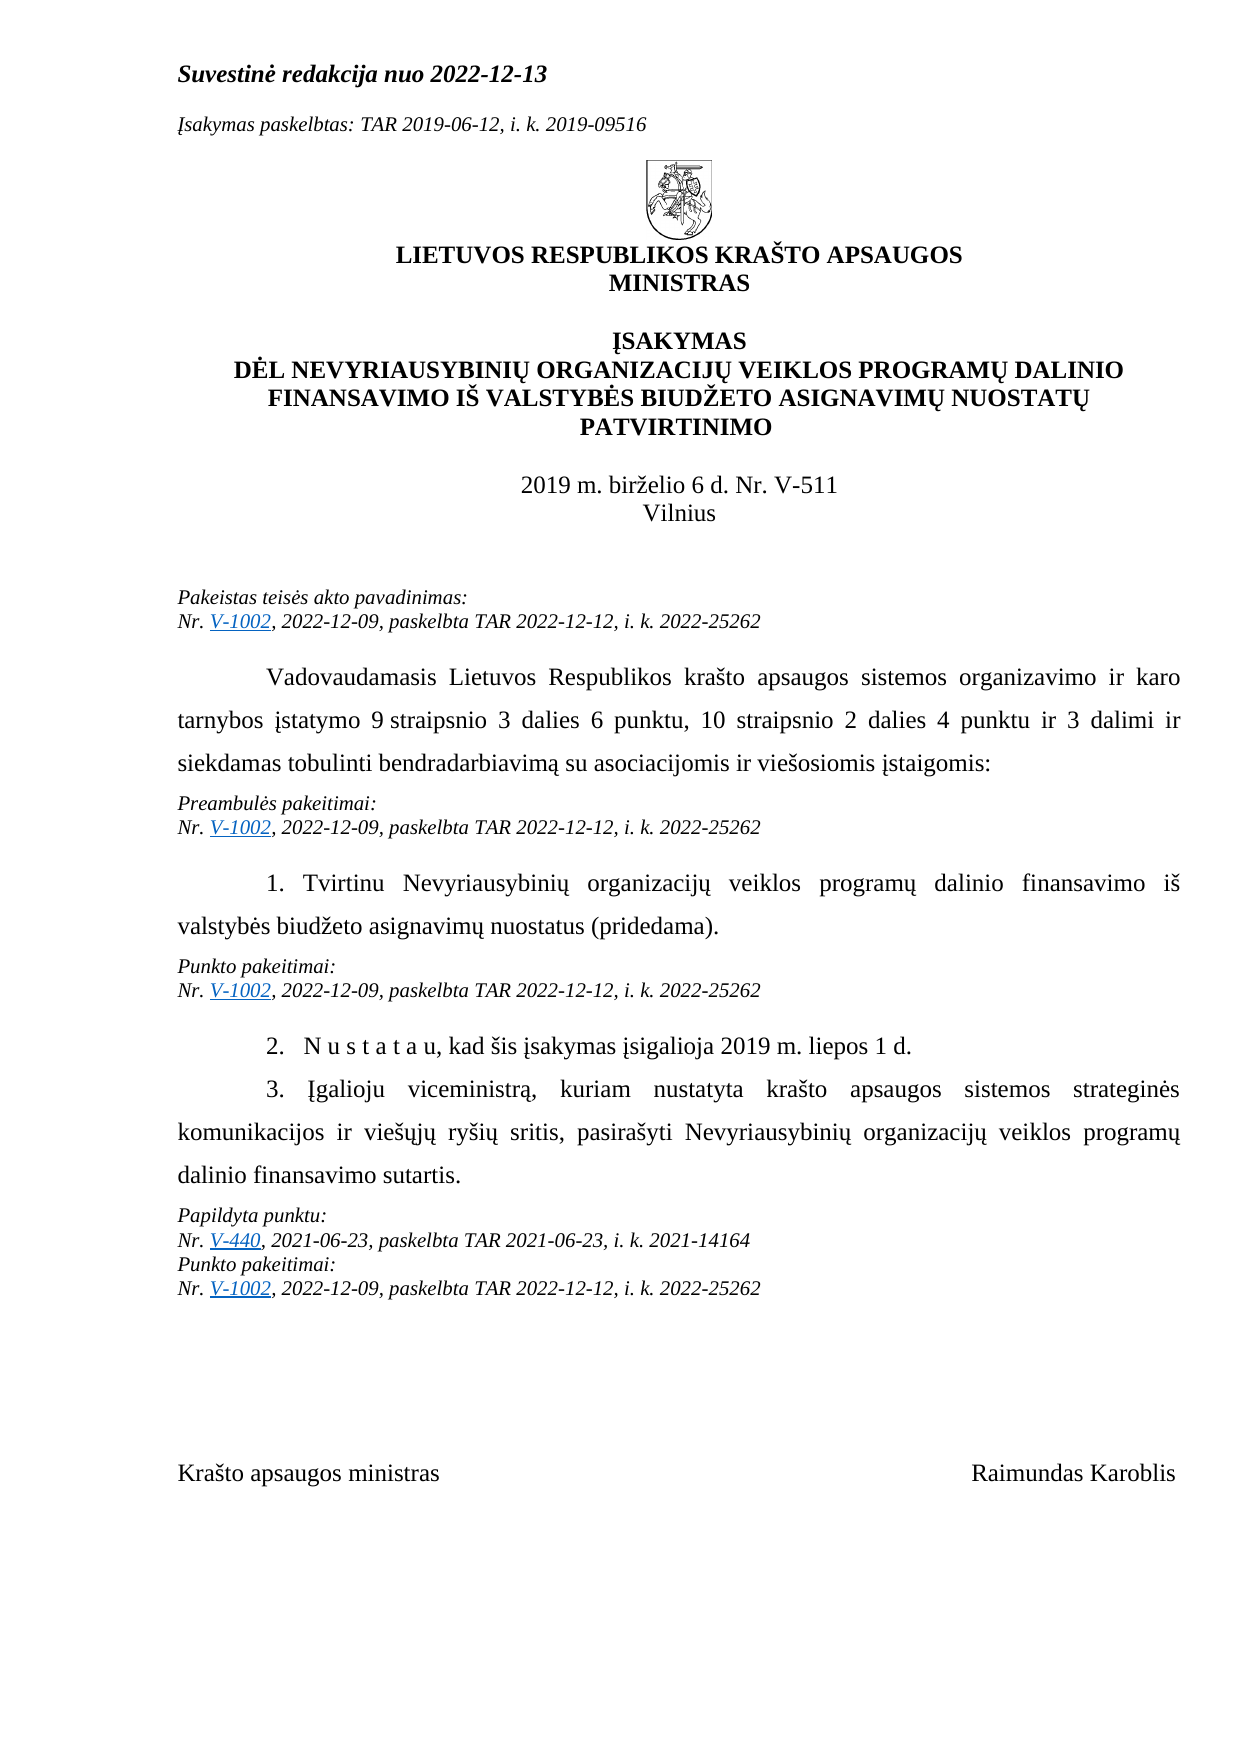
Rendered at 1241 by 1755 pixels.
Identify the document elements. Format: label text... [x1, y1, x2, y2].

text Nr. V-1002, 2022-12-09, paskelbta TAR 2022-12-12, i. k. 2022-25262 [177, 1276, 1181, 1300]
text Papildyta punktu: [177, 1203, 1181, 1227]
text Punkto pakeitimai: [177, 954, 1181, 978]
text DĖL NEVYRIAUSYBINIŲ ORGANIZACIJŲ VEIKLOS PROGRAMŲ DALINIO FINANSAVIMO IŠ VALSTYBĖS BIUDŽETO ASIGNAVIMŲ NUOSTATŲ PATVIRTINIMO [177, 355, 1181, 441]
text Krašto apsaugos ministras Raimundas Karoblis [177, 1458, 1181, 1487]
text MINISTRAS [177, 268, 1181, 297]
text Nr. V-1002, 2022-12-09, paskelbta TAR 2022-12-12, i. k. 2022-25262 [177, 815, 1181, 839]
text Vadovaudamasis Lietuvos Respublikos krašto apsaugos sistemos organizavimo ir karo tarnybos įstatymo 9 straipsnio 3 dalies 6 punktu, 10 straipsnio 2 dalies 4 punktu ir 3 dalimi ir siekdamas tobulinti bendradarbiavimą su asociacijomis ir viešosiomis įstaigomis: [177, 662, 1181, 777]
subtitle ĮSAKYMAS [177, 326, 1181, 355]
text Įsakymas paskelbtas: TAR 2019-06-12, i. k. 2019-09516 [177, 112, 1181, 136]
text Suvestinė redakcija nuo 2022-12-13 [177, 59, 1181, 88]
text Nr. V-440, 2021-06-23, paskelbta TAR 2021-06-23, i. k. 2021-14164 [177, 1227, 1181, 1252]
text 2019 m. birželio 6 d. Nr. V-511 [177, 470, 1181, 498]
text Nr. V-1002, 2022-12-09, paskelbta TAR 2022-12-12, i. k. 2022-25262 [177, 978, 1181, 1002]
text 2. N u s t a t a u, kad šis įsakymas įsigalioja 2019 m. liepos 1 d. [266, 1031, 1181, 1060]
text Preambulės pakeitimai: [177, 791, 1181, 815]
text Punkto pakeitimai: [177, 1252, 1181, 1276]
text 1. Tvirtinu Nevyriausybinių organizacijų veiklos programų dalinio finansavimo iš valstybės biudžeto asignavimų nuostatus (pridedama). [177, 868, 1181, 940]
text Nr. V-1002, 2022-12-09, paskelbta TAR 2022-12-12, i. k. 2022-25262 [177, 609, 1181, 633]
text 3. Įgalioju viceministrą, kuriam nustatyta krašto apsaugos sistemos strateginės komunikacijos ir viešųjų ryšių sritis, pasirašyti Nevyriausybinių organizacijų veiklos programų dalinio finansavimo sutartis. [177, 1074, 1181, 1189]
text Pakeistas teisės akto pavadinimas: [177, 585, 1181, 609]
text Vilnius [177, 498, 1181, 527]
text LIETUVOS RESPUBLIKOS KRAŠTO APSAUGOS [177, 240, 1181, 268]
